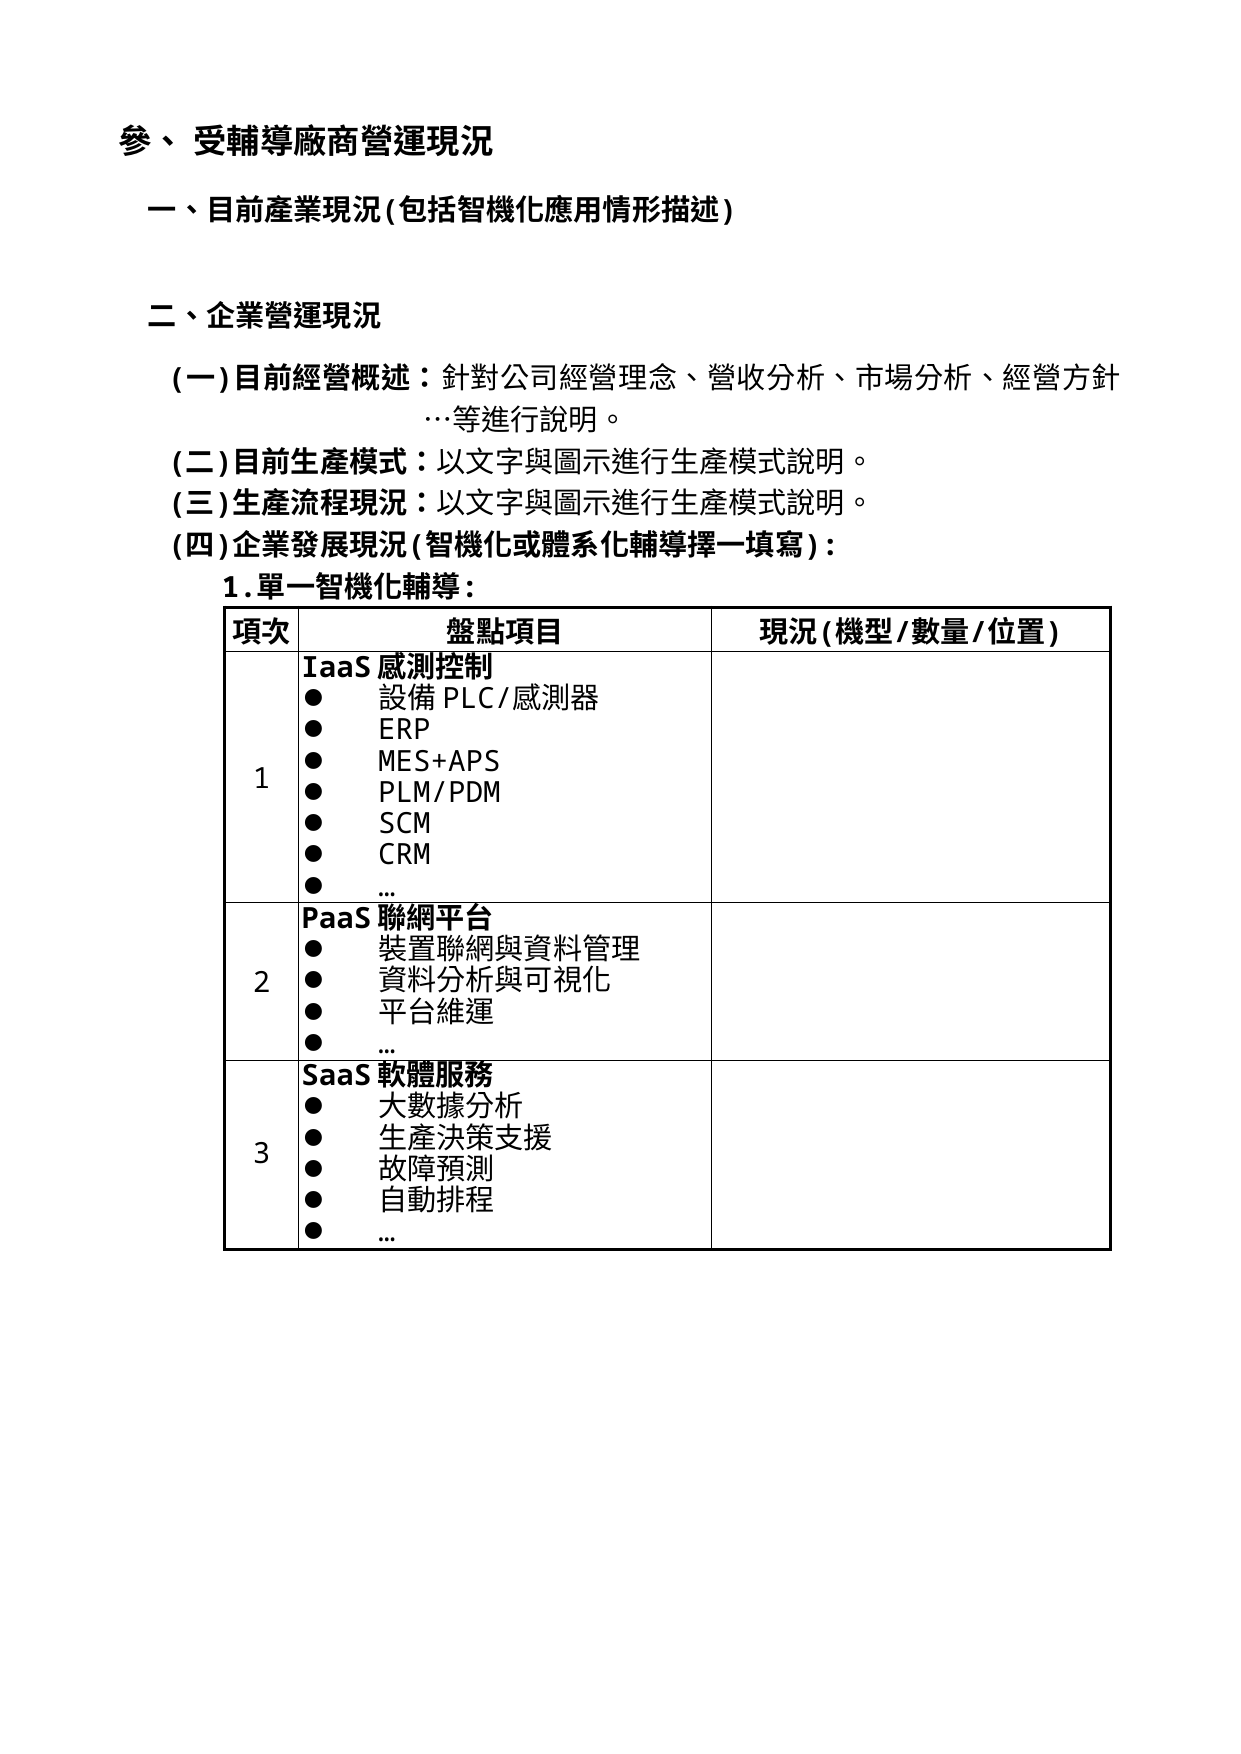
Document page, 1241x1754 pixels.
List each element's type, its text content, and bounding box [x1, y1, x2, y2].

table_cell PaaS聯網平台 裝置聯網與資料管理 資料分析與可視化 平台維運 … [299, 903, 711, 1059]
text 1.單一智機化輔導: [222, 564, 1122, 606]
table_header 盤點項目 [299, 609, 711, 651]
subtitle 一、目前產業現況(包括智機化應用情形描述) [148, 187, 1122, 229]
table_cell [712, 1061, 1109, 1248]
text (三)生產流程現況：以文字與圖示進行生產模式說明。 [168, 481, 1122, 522]
table_cell 1 [226, 652, 298, 902]
table_cell 3 [226, 1061, 298, 1248]
list 受輔導廠商營運現況 [118, 115, 1122, 163]
table_cell IaaS感測控制 設備PLC/感測器 ERP MES+APS PLM/PDM SCM CRM … [299, 652, 711, 902]
table_cell [712, 903, 1109, 1059]
table_cell 2 [226, 903, 298, 1059]
text (二)目前生產模式：以文字與圖示進行生產模式說明。 [168, 439, 1122, 481]
text (四)企業發展現況(智機化或體系化輔導擇一填寫): [168, 522, 1122, 564]
table_cell [712, 652, 1109, 902]
table_cell SaaS軟體服務 大數據分析 生產決策支援 故障預測 自動排程 … [299, 1061, 711, 1248]
table_header 現況(機型/數量/位置) [712, 609, 1109, 651]
text (一)目前經營概述：針對公司經營理念、營收分析、市場分析、經營方針…等進行說明。 [168, 356, 1122, 439]
subtitle 二、企業營運現況 [148, 292, 1122, 334]
table_header 項次 [226, 609, 298, 651]
